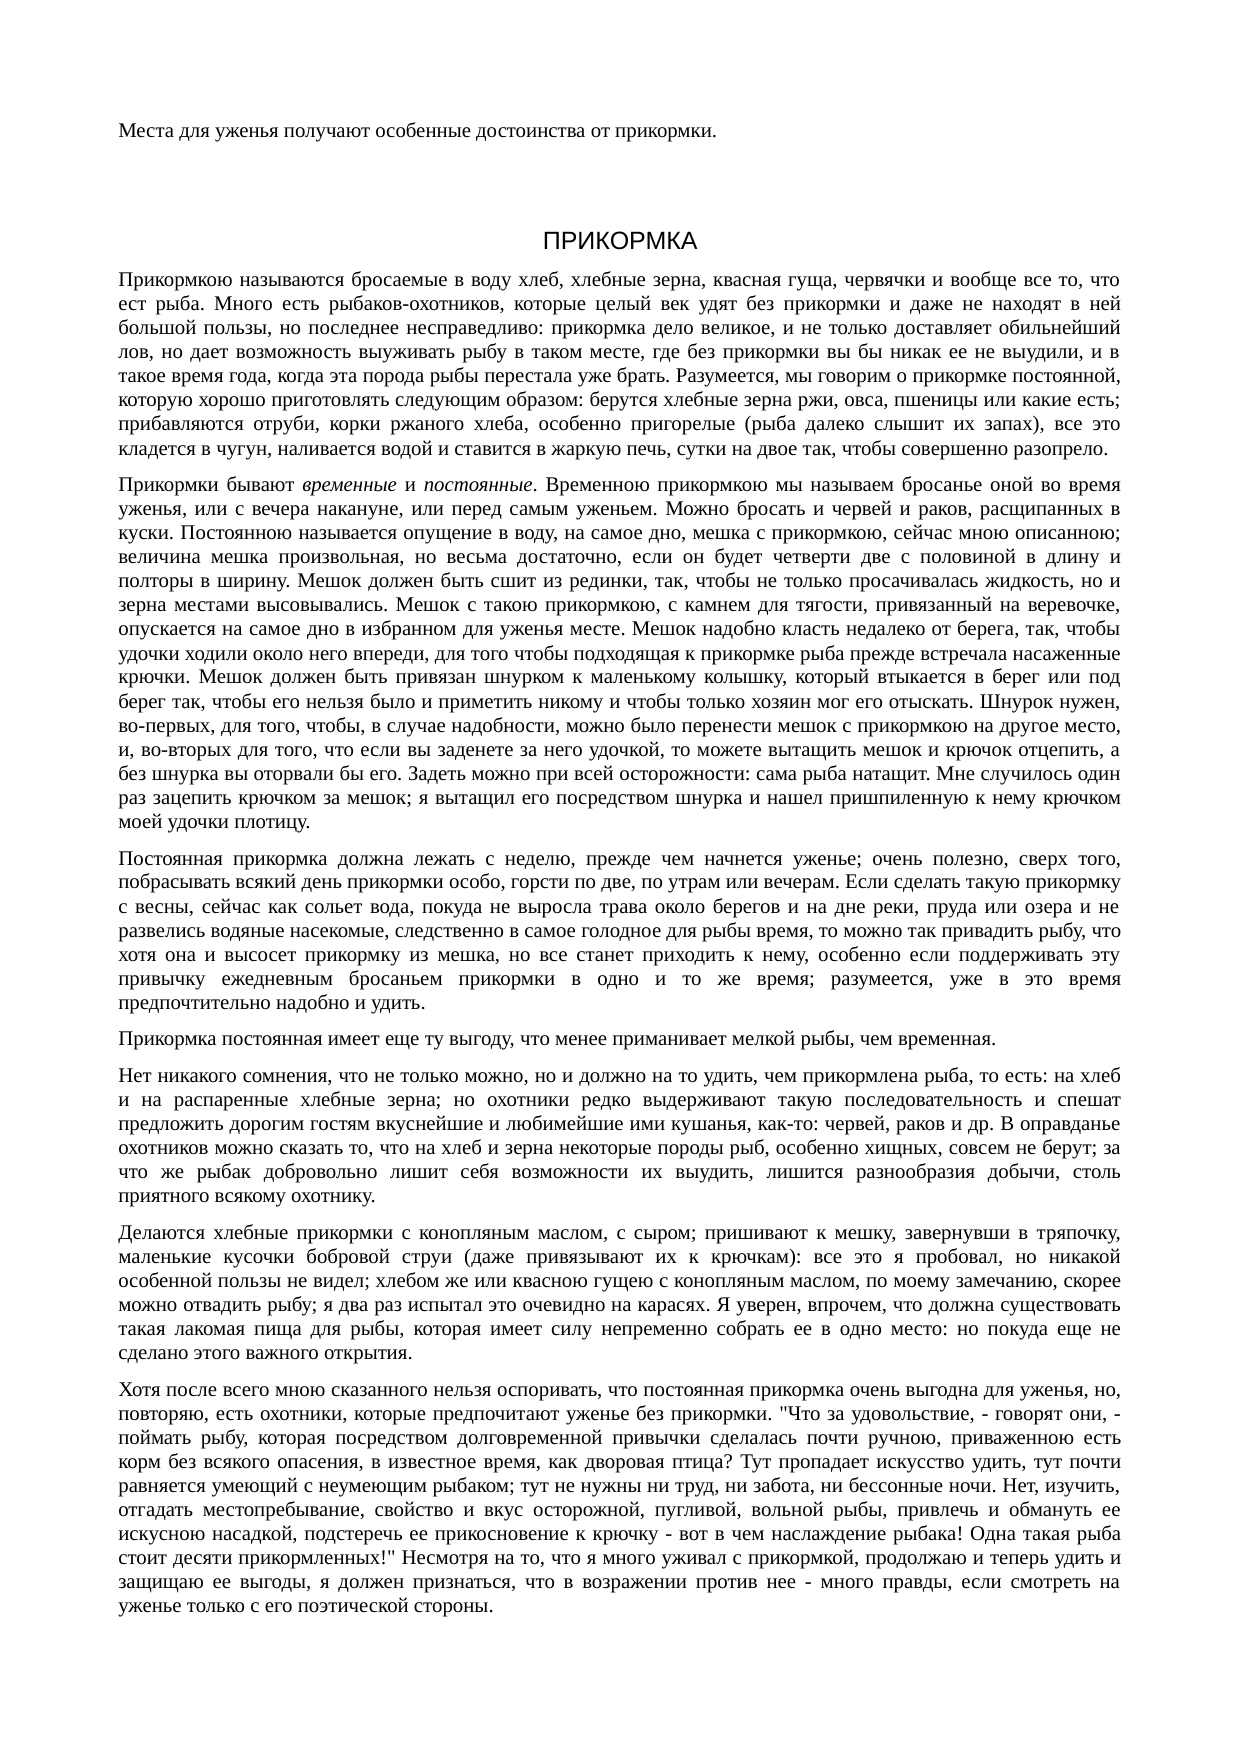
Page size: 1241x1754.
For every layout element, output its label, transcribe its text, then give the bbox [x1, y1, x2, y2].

text Постоянная прикормка должна лежать с неделю, прежде чем начнется уженье; очень полезно, сверх того, побрасывать всякий день прикормки особо, горсти по две, по утрам или вечерам. Если сделать такую прикормку с весны, сейчас как сольет вода, покуда не выросла трава около берегов и на дне реки, пруда или озера и не развелись водяные насекомые, следственно в самое голодное для рыбы время, то можно так привадить рыбу, что хотя она и высосет прикормку из мешка, но все станет приходить к нему, особенно если поддерживать эту привычку ежедневным бросаньем прикормки в одно и то же время; разумеется, уже в это время предпочтительно надобно и удить. [118, 845, 1122, 1014]
text Делаются хлебные прикормки с конопляным маслом, с сыром; пришивают к мешку, завернувши в тряпочку, маленькие кусочки бобровой струи (даже привязывают их к крючкам): все это я пробовал, но никакой особенной пользы не видел; хлебом же или квасною гущею с конопляным маслом, по моему замечанию, скорее можно отвадить рыбу; я два раз испытал это очевидно на карасях. Я уверен, впрочем, что должна существовать такая лакомая пища для рыбы, которая имеет силу непременно собрать ее в одно место: но покуда еще не сделано этого важного открытия. [118, 1220, 1122, 1364]
text Нет никакого сомнения, что не только можно, но и должно на то удить, чем прикормлена рыба, то есть: на хлеб и на распаренные хлебные зерна; но охотники редко выдерживают такую последовательность и спешат предложить дорогим гостям вкуснейшие и любимейшие ими кушанья, как-то: червей, раков и др. В оправданье охотников можно сказать то, что на хлеб и зерна некоторые породы рыб, особенно хищных, совсем не берут; за что же рыбак добровольно лишит себя возможности их выудить, лишится разнообразия добычи, столь приятного всякому охотнику. [118, 1063, 1122, 1207]
text Прикормкою называются бросаемые в воду хлеб, хлебные зерна, квасная гуща, червячки и вообще все то, что ест рыба. Много есть рыбаков-охотников, которые целый век удят без прикормки и даже не находят в ней большой пользы, но последнее несправедливо: прикормка дело великое, и не только доставляет обильнейший лов, но дает возможность выуживать рыбу в таком месте, где без прикормки вы бы никак ее не выудили, и в такое время года, когда эта порода рыбы перестала уже брать. Разумеется, мы говорим о прикормке постоянной, которую хорошо приготовлять следующим образом: берутся хлебные зерна ржи, овса, пшеницы или какие есть; прибавляются отруби, корки ржаного хлеба, особенно пригорелые (рыба далеко слышит их запах), все это кладется в чугун, наливается водой и ставится в жаркую печь, сутки на двое так, чтобы совершенно разопрело. [118, 267, 1122, 459]
subtitle ПРИКОРМКА [118, 226, 1122, 254]
text Прикормка постоянная имеет еще ту выгоду, что менее приманивает мелкой рыбы, чем временная. [118, 1026, 1122, 1050]
text Места для уженья получают особенные достоинства от прикормки. [118, 118, 1122, 142]
text Прикормки бывают временные и постоянные. Временною прикормкою мы называем бросанье оной во время уженья, или с вечера накануне, или перед самым уженьем. Можно бросать и червей и раков, расщипанных в куски. Постоянною называется опущение в воду, на самое дно, мешка с прикормкою, сейчас мною описанною; величина мешка произвольная, но весьма достаточно, если он будет четверти две с половиной в длину и полторы в ширину. Мешок должен быть сшит из рединки, так, чтобы не только просачивалась жидкость, но и зерна местами высовывались. Мешок с такою прикормкою, с камнем для тягости, привязанный на веревочке, опускается на самое дно в избранном для уженья месте. Мешок надобно класть недалеко от берега, так, чтобы удочки ходили около него впереди, для того чтобы подходящая к прикормке рыба прежде встречала насаженные крючки. Мешок должен быть привязан шнурком к маленькому колышку, который втыкается в берег или под берег так, чтобы его нельзя было и приметить никому и чтобы только хозяин мог его отыскать. Шнурок нужен, во-первых, для того, чтобы, в случае надобности, можно было перенести мешок с прикормкою на другое место, и, во-вторых для того, что если вы заденете за него удочкой, то можете вытащить мешок и крючок отцепить, а без шнурка вы оторвали бы его. Задеть можно при всей осторожности: сама рыба натащит. Мне случилось один раз зацепить крючком за мешок; я вытащил его посредством шнурка и нашел пришпиленную к нему крючком моей удочки плотицу. [118, 472, 1122, 833]
text Хотя после всего мною сказанного нельзя оспоривать, что постоянная прикормка очень выгодна для уженья, но, повторяю, есть охотники, которые предпочитают уженье без прикормки. "Что за удовольствие, - говорят они, - поймать рыбу, которая посредством долговременной привычки сделалась почти ручною, приваженною есть корм без всякого опасения, в известное время, как дворовая птица? Тут пропадает искусство удить, тут почти равняется умеющий с неумеющим рыбаком; тут не нужны ни труд, ни забота, ни бессонные ночи. Нет, изучить, отгадать местопребывание, свойство и вкус осторожной, пугливой, вольной рыбы, привлечь и обмануть ее искусною насадкой, подстеречь ее прикосновение к крючку - вот в чем наслаждение рыбака! Одна такая рыба стоит десяти прикормленных!" Несмотря на то, что я много уживал с прикормкой, продолжаю и теперь удить и защищаю ее выгоды, я должен признаться, что в возражении против нее - много правды, если смотреть на уженье только с его поэтической стороны. [118, 1377, 1122, 1617]
